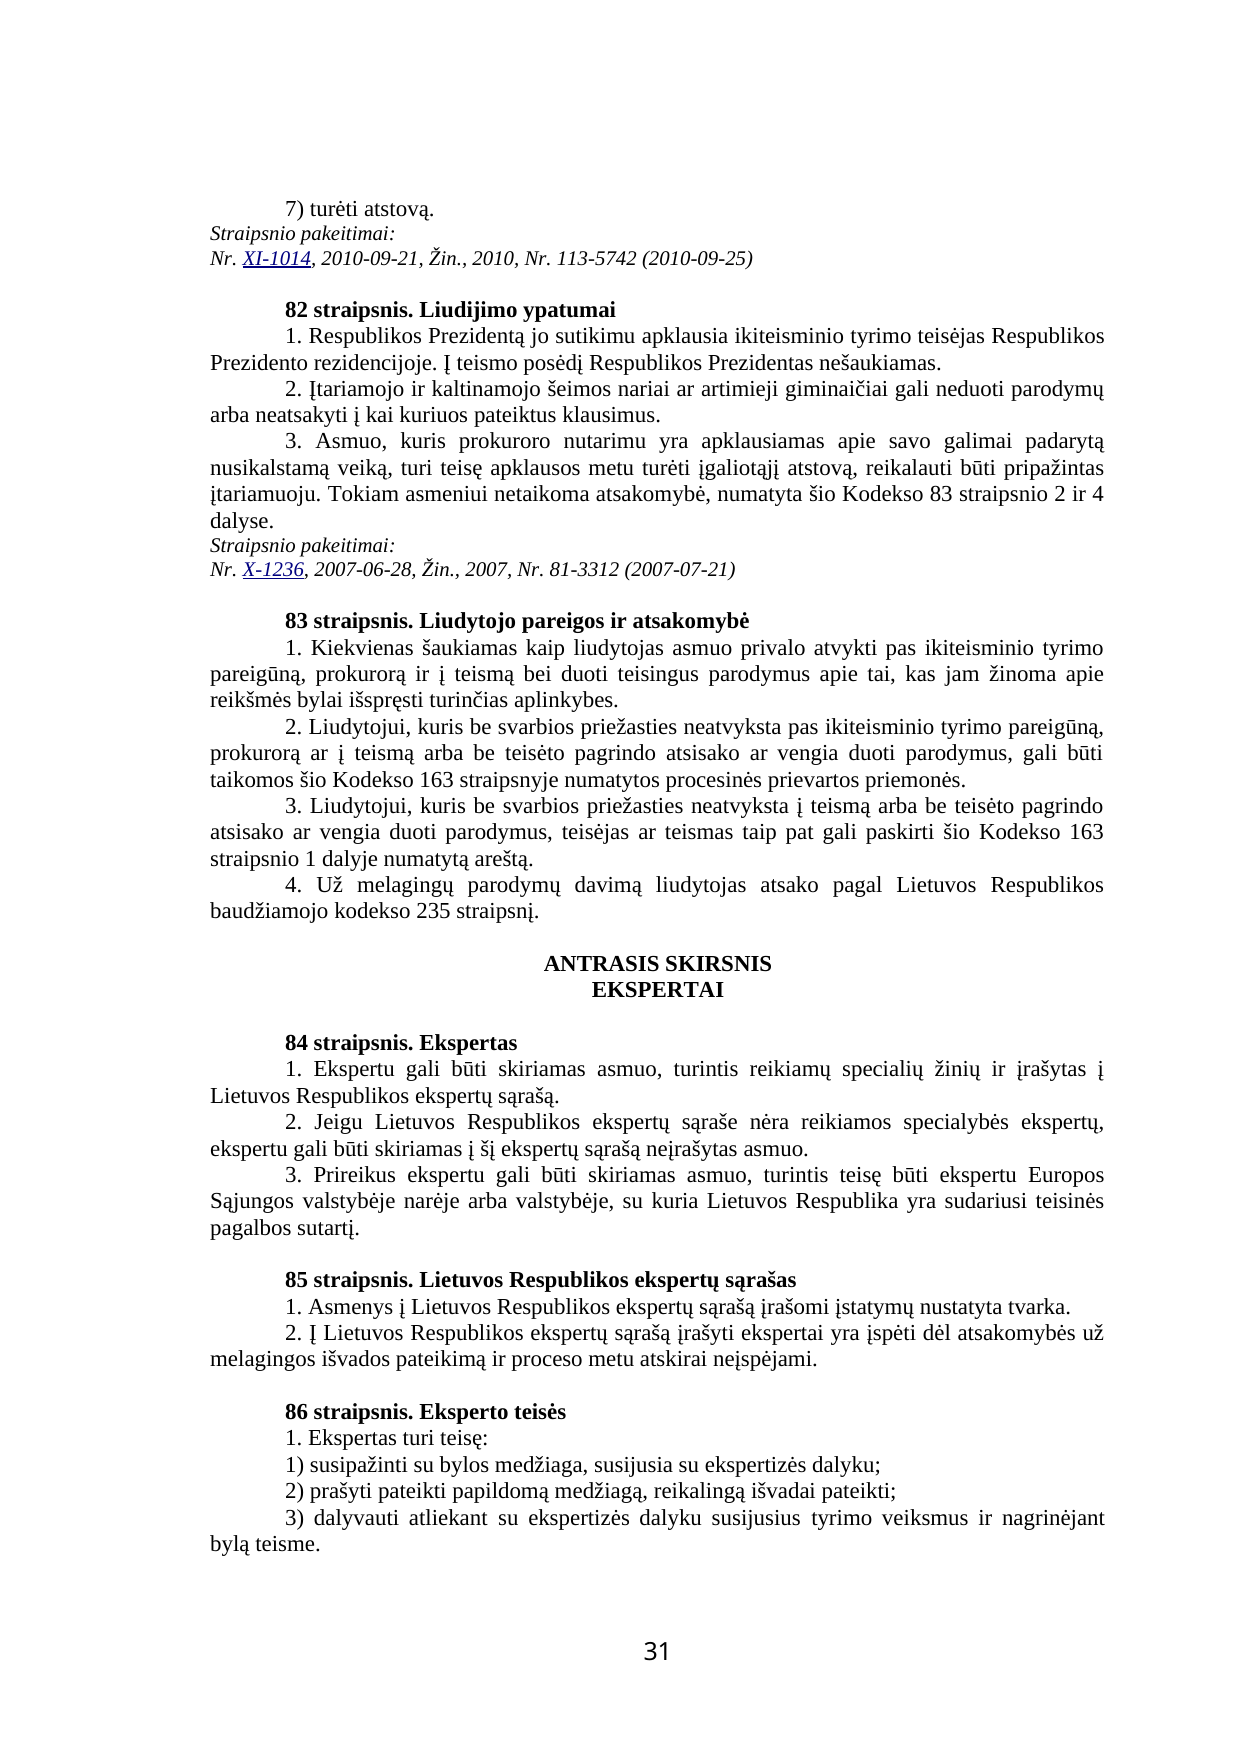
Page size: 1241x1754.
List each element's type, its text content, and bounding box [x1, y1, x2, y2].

text 83 straipsnis. Liudytojo pareigos ir atsakomybė [210, 607, 1106, 634]
text Straipsnio pakeitimai: [210, 533, 1106, 557]
text 86 straipsnis. Eksperto teisės [210, 1398, 1106, 1424]
text 1) susipažinti su bylos medžiaga, susijusia su ekspertizės dalyku; [210, 1451, 1106, 1477]
text 3. Prireikus ekspertu gali būti skiriamas asmuo, turintis teisę būti ekspertu Europos Sąjungos valstybėje narėje arba valstybėje, su kuria Lietuvos Respublika yra sudariusi teisinės pagalbos sutartį. [210, 1161, 1106, 1240]
text 7) turėti atstovą. [210, 195, 1106, 221]
text Nr. X-1236, 2007-06-28, Žin., 2007, Nr. 81-3312 (2007-07-21) [210, 557, 1106, 581]
text 4. Už melagingų parodymų davimą liudytojas atsako pagal Lietuvos Respublikos baudžiamojo kodekso 235 straipsnį. [210, 871, 1106, 924]
text 3. Asmuo, kuris prokuroro nutarimu yra apklausiamas apie savo galimai padarytą nusikalstamą veiką, turi teisę apklausos metu turėti įgaliotąjį atstovą, reikalauti būti pripažintas įtariamuoju. Tokiam asmeniui netaikoma atsakomybė, numatyta šio Kodekso 83 straipsnio 2 ir 4 dalyse. [210, 428, 1106, 533]
text 3. Liudytojui, kuris be svarbios priežasties neatvyksta į teismą arba be teisėto pagrindo atsisako ar vengia duoti parodymus, teisėjas ar teismas taip pat gali paskirti šio Kodekso 163 straipsnio 1 dalyje numatytą areštą. [210, 792, 1106, 871]
subtitle ANTRASIS SKIRSNIS [210, 950, 1106, 976]
text 2. Jeigu Lietuvos Respublikos ekspertų sąraše nėra reikiamos specialybės ekspertų, ekspertu gali būti skiriamas į šį ekspertų sąrašą neįrašytas asmuo. [210, 1108, 1106, 1161]
text 1. Respublikos Prezidentą jo sutikimu apklausia ikiteisminio tyrimo teisėjas Respublikos Prezidento rezidencijoje. Į teismo posėdį Respublikos Prezidentas nešaukiamas. [210, 322, 1106, 375]
text 2. Į Lietuvos Respublikos ekspertų sąrašą įrašyti ekspertai yra įspėti dėl atsakomybės už melagingos išvados pateikimą ir proceso metu atskirai neįspėjami. [210, 1319, 1106, 1372]
text 1. Ekspertas turi teisę: [210, 1424, 1106, 1451]
text 3) dalyvauti atliekant su ekspertizės dalyku susijusius tyrimo veiksmus ir nagrinėjant bylą teisme. [210, 1503, 1106, 1556]
text 1. Kiekvienas šaukiamas kaip liudytojas asmuo privalo atvykti pas ikiteisminio tyrimo pareigūną, prokurorą ir į teismą bei duoti teisingus parodymus apie tai, kas jam žinoma apie reikšmės bylai išspręsti turinčias aplinkybes. [210, 634, 1106, 713]
text 1. Ekspertu gali būti skiriamas asmuo, turintis reikiamų specialių žinių ir įrašytas į Lietuvos Respublikos ekspertų sąrašą. [210, 1056, 1106, 1108]
text 2. Liudytojui, kuris be svarbios priežasties neatvyksta pas ikiteisminio tyrimo pareigūną, prokurorą ar į teismą arba be teisėto pagrindo atsisako ar vengia duoti parodymus, gali būti taikomos šio Kodekso 163 straipsnyje numatytos procesinės prievartos priemonės. [210, 713, 1106, 792]
text Nr. XI-1014, 2010-09-21, Žin., 2010, Nr. 113-5742 (2010-09-25) [210, 245, 1106, 269]
text 2) prašyti pateikti papildomą medžiagą, reikalingą išvadai pateikti; [210, 1477, 1106, 1503]
text 84 straipsnis. Ekspertas [210, 1029, 1106, 1056]
text 82 straipsnis. Liudijimo ypatumai [210, 296, 1106, 322]
text Ekspertai [210, 976, 1106, 1003]
text 2. Įtariamojo ir kaltinamojo šeimos nariai ar artimieji giminaičiai gali neduoti parodymų arba neatsakyti į kai kuriuos pateiktus klausimus. [210, 375, 1106, 428]
text 85 straipsnis. Lietuvos Respublikos ekspertų sąrašas [210, 1266, 1106, 1293]
text 1. Asmenys į Lietuvos Respublikos ekspertų sąrašą įrašomi įstatymų nustatyta tvarka. [210, 1293, 1106, 1319]
text Straipsnio pakeitimai: [210, 221, 1106, 245]
